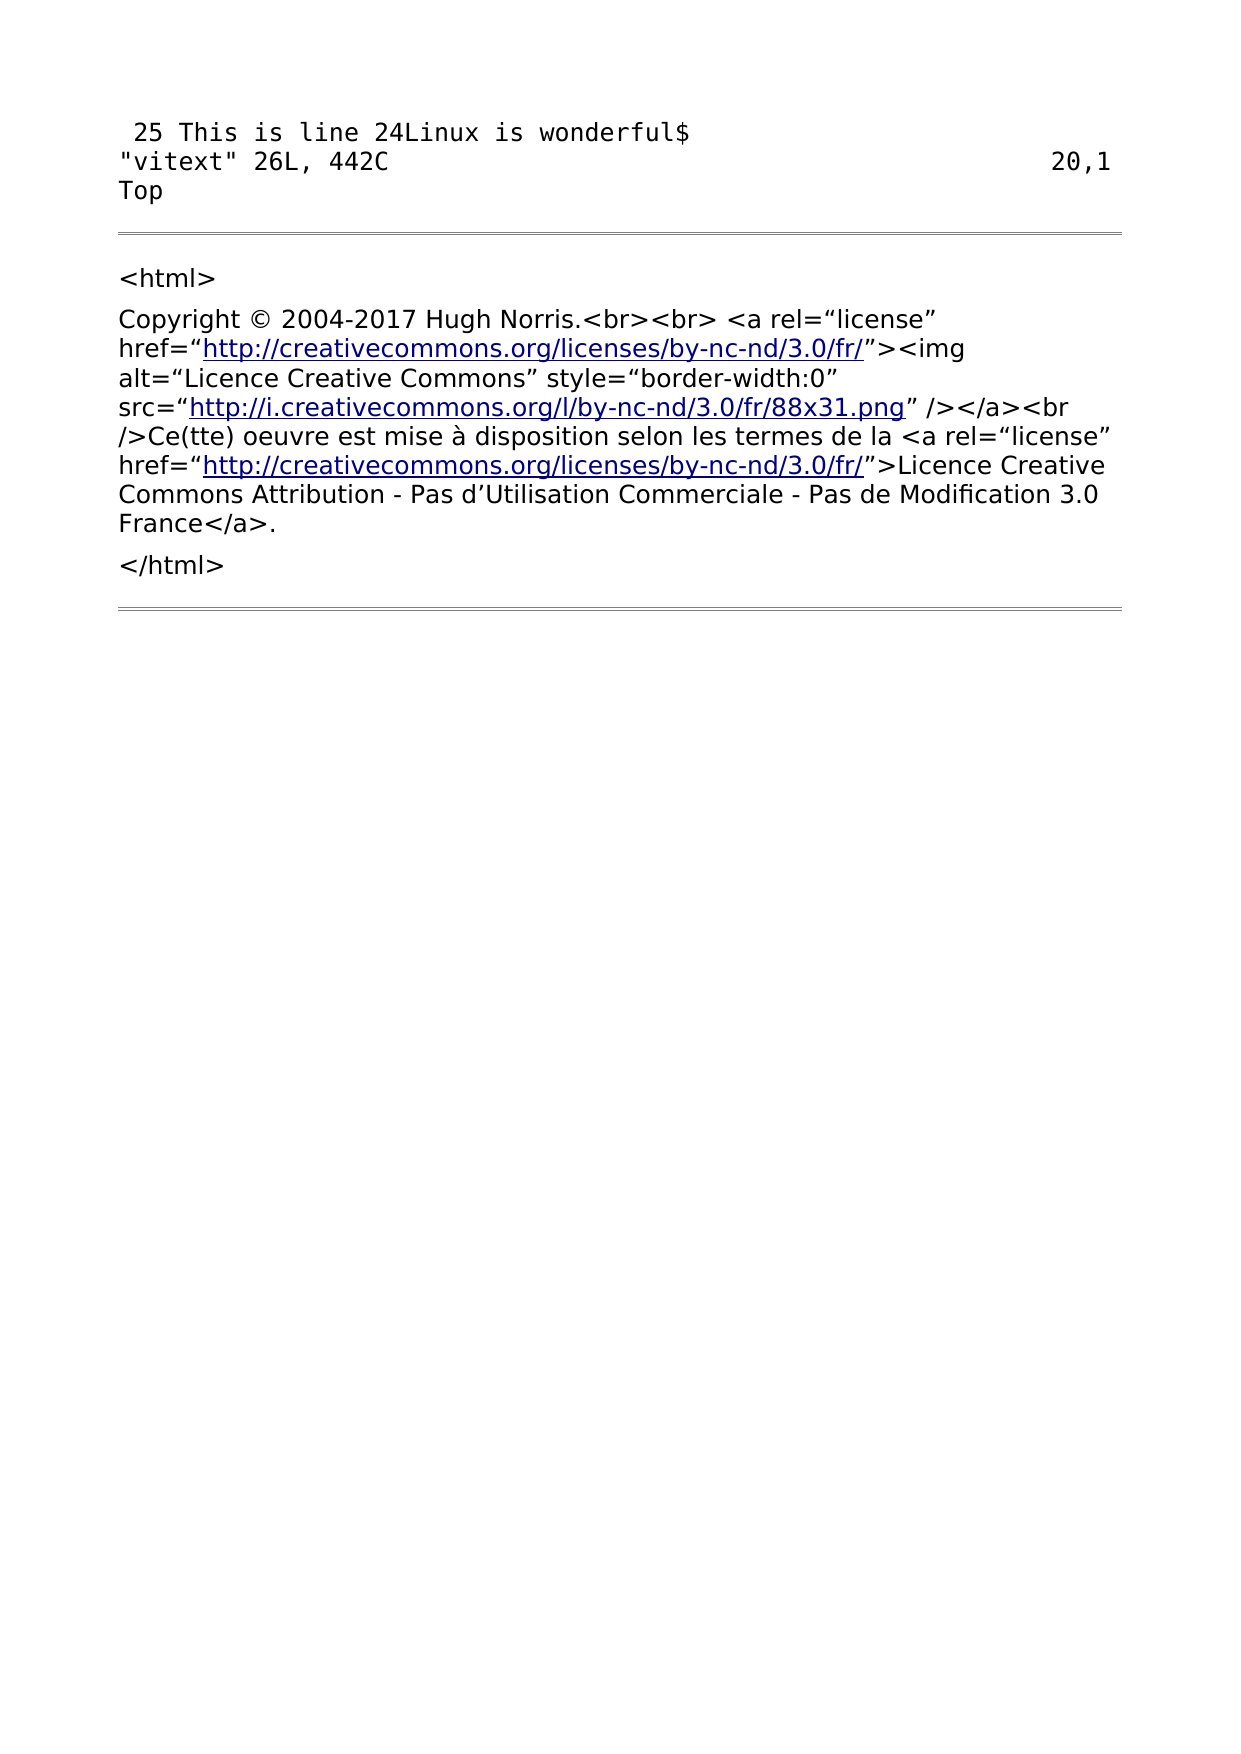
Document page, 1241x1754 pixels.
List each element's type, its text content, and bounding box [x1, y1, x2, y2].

text </html> [118, 551, 1122, 580]
text 25 This is line 24Linux is wonderful$ "vitext" 26L, 442C 20,1 Top [118, 118, 1122, 206]
text Copyright © 2004-2017 Hugh Norris.<br><br> <a rel=“license” href=“http://creativecommons.org/licenses/by-nc-nd/3.0/fr/”><img alt=“Licence Creative Commons” style=“border-width:0” src=“http://i.creativecommons.org/l/by-nc-nd/3.0/fr/88x31.png” /></a><br />Ce(tte) oeuvre est mise à disposition selon les termes de la <a rel=“license” href=“http://creativecommons.org/licenses/by-nc-nd/3.0/fr/”>Licence Creative Commons Attribution - Pas d’Utilisation Commerciale - Pas de Modification 3.0 France</a>. [118, 305, 1122, 539]
text <html> [118, 264, 1122, 293]
